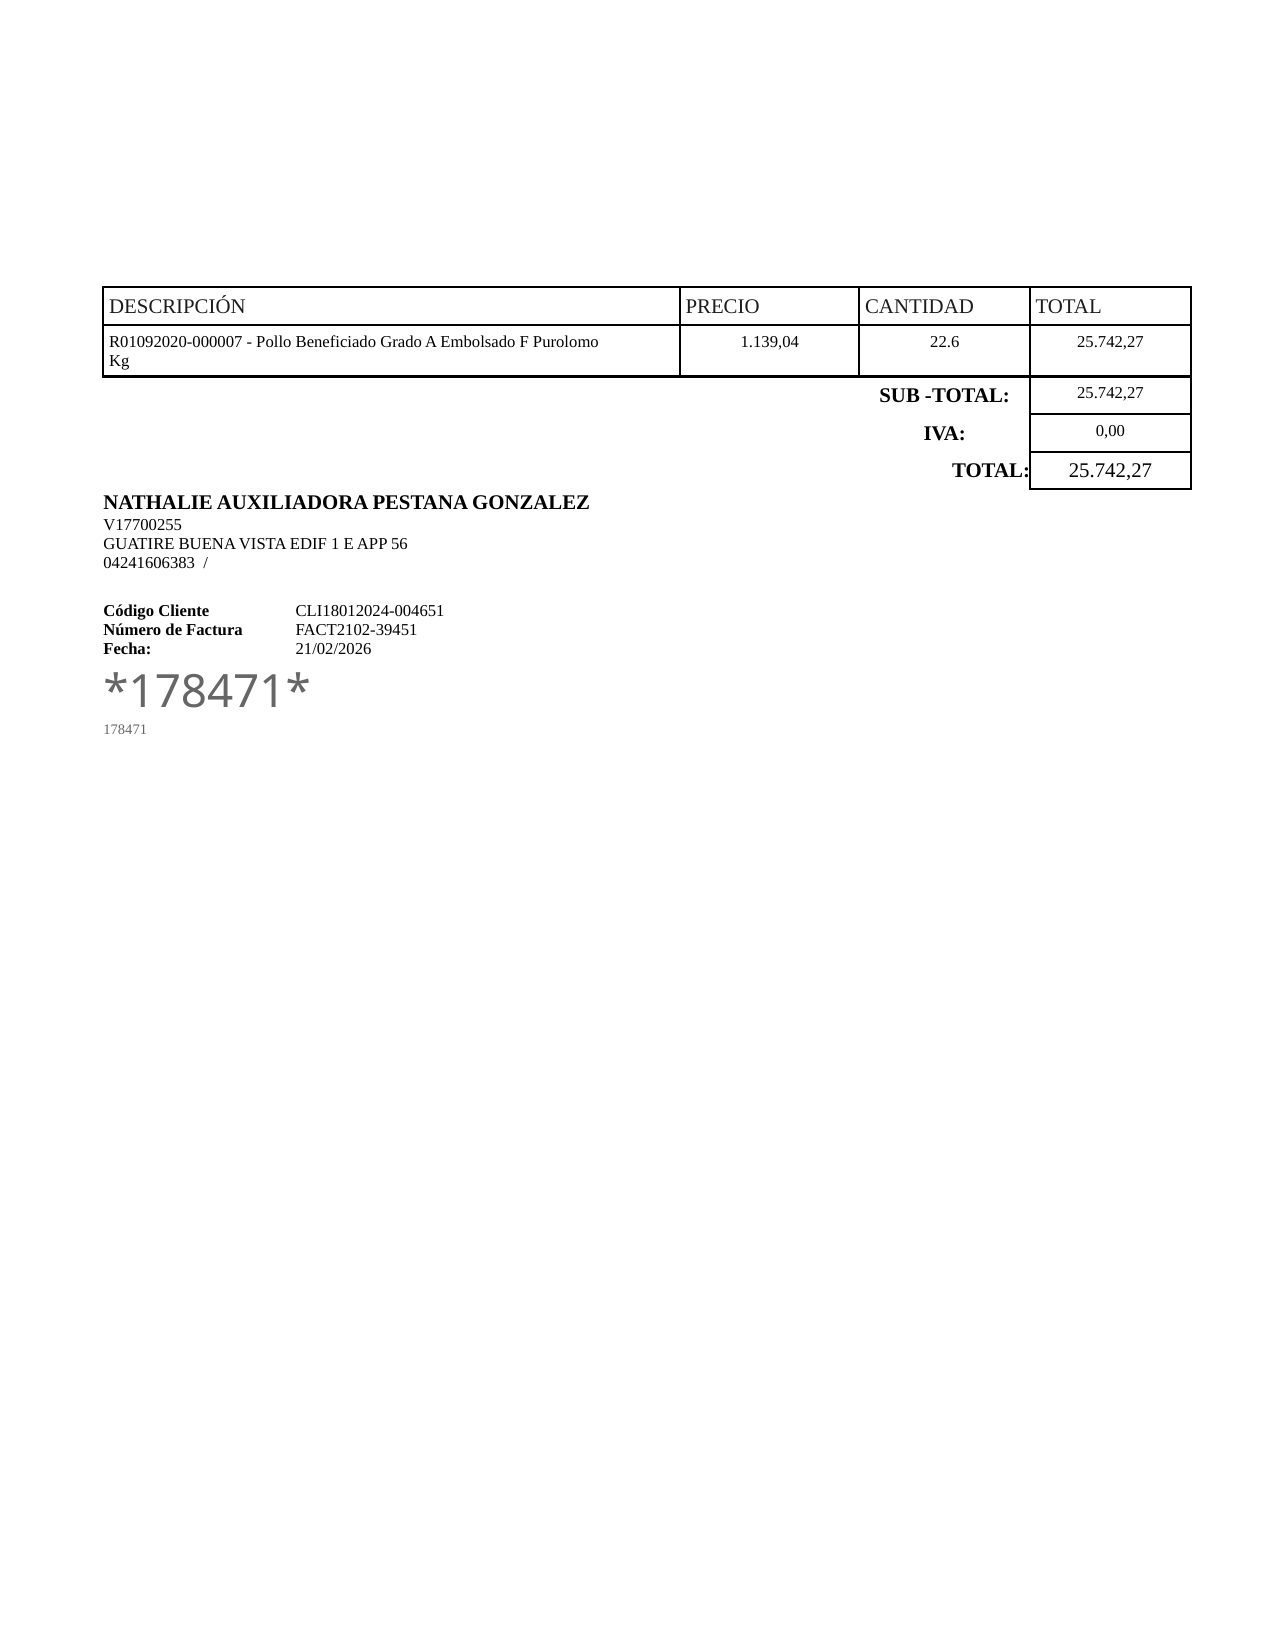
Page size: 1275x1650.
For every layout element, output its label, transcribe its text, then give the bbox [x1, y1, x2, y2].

table_cell IVA: [859, 413, 1029, 451]
table_cell 22.6 [860, 326, 1029, 375]
table_header TOTAL [1031, 288, 1190, 323]
table_cell TOTAL: [859, 451, 1029, 488]
table_header CANTIDAD [860, 288, 1029, 323]
table_cell 25.742,27 [1031, 326, 1190, 375]
table_cell SUB -TOTAL: [859, 378, 1029, 413]
table_cell 04241606383 / [103, 553, 858, 572]
table_header CLI18012024-004651 [295, 601, 517, 620]
table_cell Fecha: [103, 639, 295, 658]
table_cell GUATIRE BUENA VISTA EDIF 1 E APP 56 [103, 534, 858, 553]
table_cell V17700255 [103, 514, 858, 533]
table_header Código Cliente [103, 601, 295, 620]
table_cell Número de Factura [103, 620, 295, 639]
text 178471 [103, 721, 1137, 737]
table_cell 25.742,27 [1031, 378, 1190, 413]
table_cell R01092020-000007 - Pollo Beneficiado Grado A Embolsado F Purolomo Kg [104, 326, 679, 375]
table_cell FACT2102-39451 [295, 620, 517, 639]
table_cell 1.139,04 [681, 326, 858, 375]
table_cell 0,00 [1031, 415, 1190, 451]
table_header NATHALIE AUXILIADORA PESTANA GONZALEZ [103, 490, 858, 514]
table_cell 21/02/2026 [295, 639, 517, 658]
table_cell [103, 378, 859, 488]
table_header PRECIO [681, 288, 858, 323]
text *178471* [103, 658, 1137, 721]
table_header DESCRIPCIÓN [104, 288, 679, 323]
table_cell 25.742,27 [1031, 453, 1190, 488]
